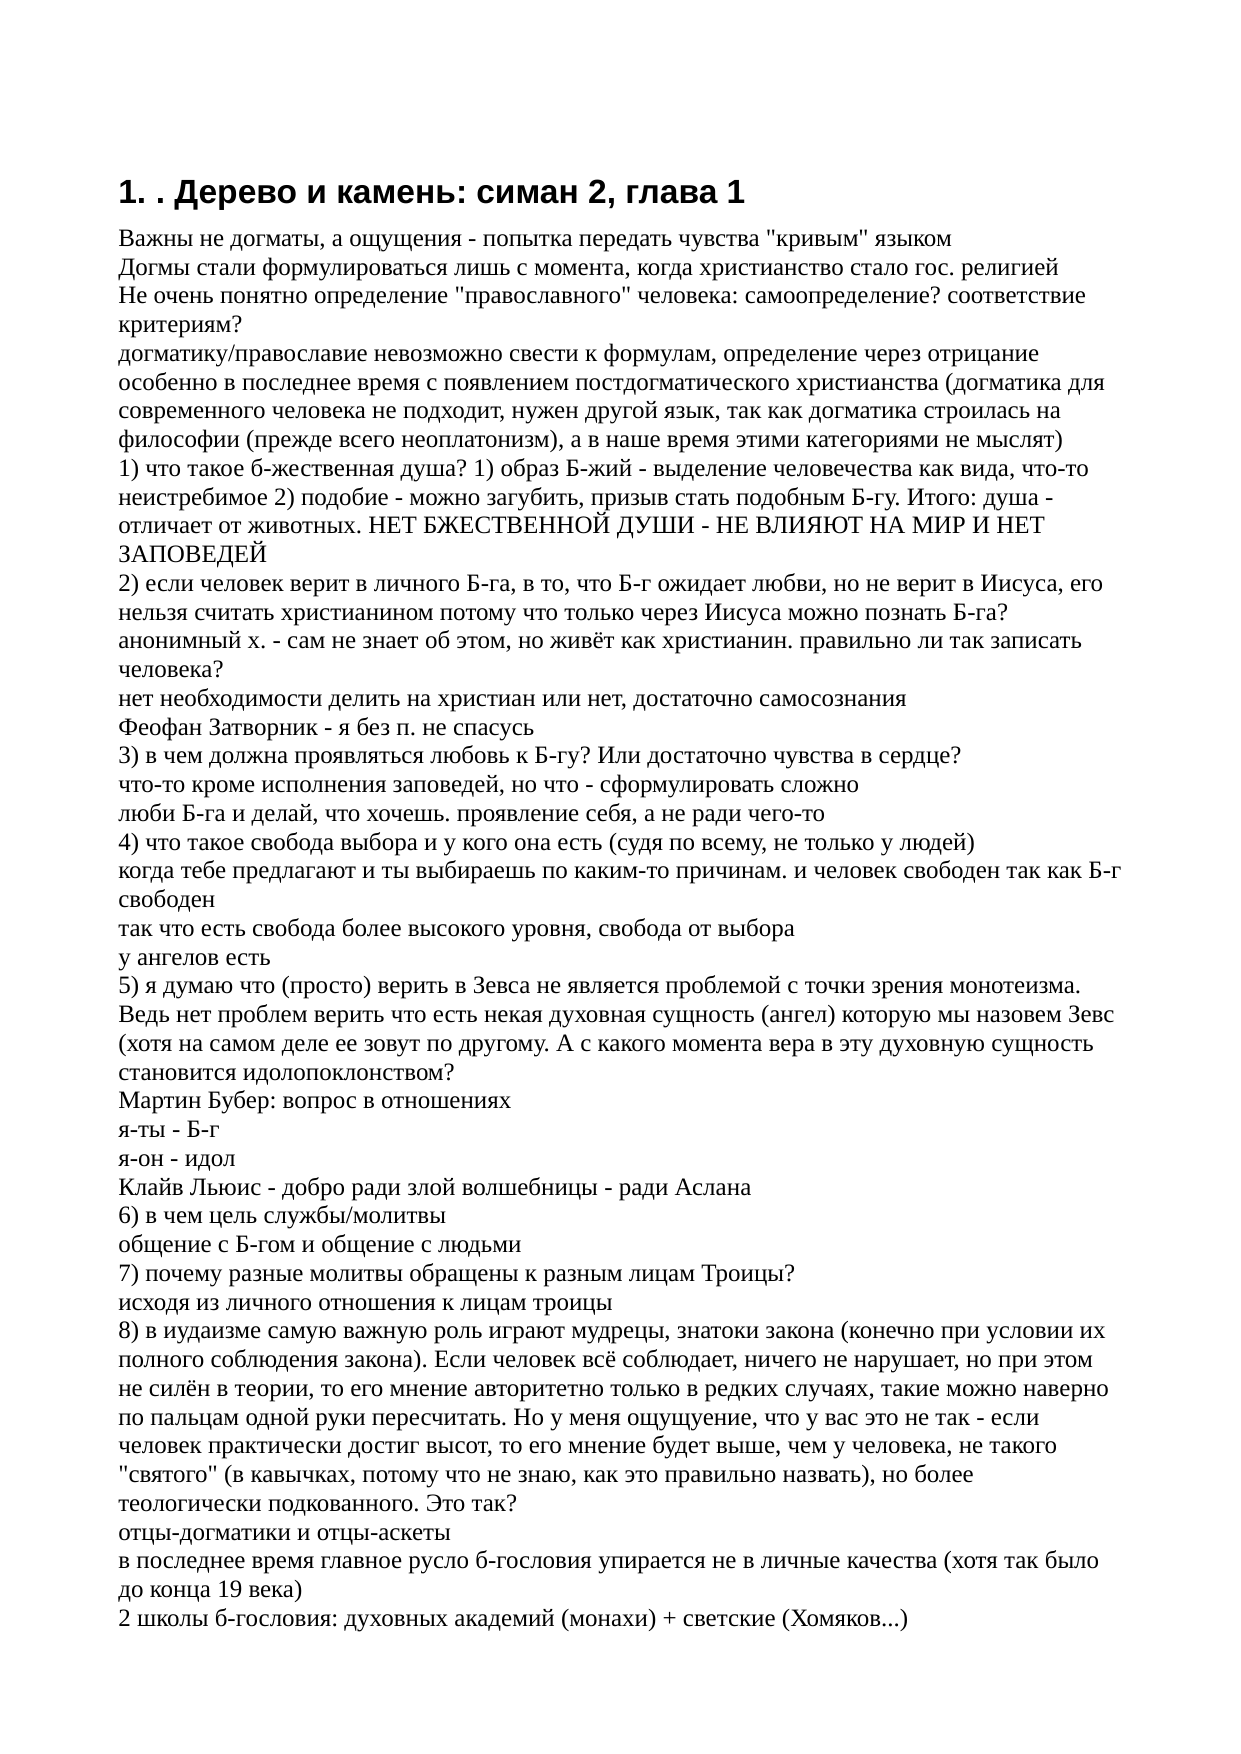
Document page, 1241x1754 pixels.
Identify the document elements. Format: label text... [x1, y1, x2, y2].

text 9) попущение [118, 1584, 1122, 1613]
text люби Б-га и делай, что хочешь. проявление себя, а не ради чего-то [118, 751, 1122, 779]
text анонимный х. - сам не знает об этом, но живёт как христианин. правильно ли так записать человека? [118, 578, 1122, 636]
text Важны не догматы, а ощущения - попытка передать чувства "кривым" языком [118, 176, 1122, 204]
text Не очень понятно определение "православного" человека: самоопределение? соответствие критериям? [118, 233, 1122, 291]
text 2 школы б-гословия: духовных академий (монахи) + светские (Хомяков...) [118, 1556, 1122, 1584]
text Клайв Льюис - добро ради злой волшебницы - ради Аслана [118, 1124, 1122, 1153]
text я-он - идол [118, 1096, 1122, 1124]
text в последнее время главное русло б-гословия упирается не в личные качества (хотя так было до конца 19 века) [118, 1498, 1122, 1556]
text исходя из личного отношения к лицам троицы [118, 1239, 1122, 1268]
text 6) в чем цель службы/молитвы [118, 1153, 1122, 1182]
text так что есть свобода более высокого уровня, свобода от выбора [118, 866, 1122, 894]
text Феофан Затворник - я без п. не спасусь [118, 664, 1122, 693]
subtitle . Дерево и камень: симан 2, глава 1 [118, 147, 1122, 176]
text Мартин Бубер: вопрос в отношениях [118, 1038, 1122, 1067]
text 7) почему разные молитвы обращены к разным лицам Троицы? [118, 1211, 1122, 1239]
text 1) что такое б-жественная душа? 1) образ Б-жий - выделение человечества как вида, что-то неистребимое 2) подобие - можно загубить, призыв стать подобным Б-гу. Итого: душа - отличает от животных. НЕТ БЖЕСТВЕННОЙ ДУШИ - НЕ ВЛИЯЮТ НА МИР И НЕТ ЗАПОВЕДЕЙ [118, 406, 1122, 521]
text что-то кроме исполнения заповедей, но что - сформулировать сложно [118, 722, 1122, 751]
text 2) если человек верит в личного Б-га, в то, что Б-г ожидает любви, но не верит в Иисуса, его нельзя считать христианином потому что только через Иисуса можно познать Б-га? [118, 521, 1122, 578]
text 8) в иудаизме самую важную роль играют мудрецы, знатоки закона (конечно при условии их полного соблюдения закона). Если человек всё соблюдает, ничего не нарушает, но при этом не силён в теории, то его мнение авторитетно только в редких случаях, такие можно наверно по пальцам одной руки пересчитать. Но у меня ощущуение, что у вас это не так - если человек практически достиг высот, то его мнение будет выше, чем у человека, не такого "святого" (в кавычках, потому что не знаю, как это правильно назвать), но более теологически подкованного. Это так? [118, 1268, 1122, 1469]
text 3) в чем должна проявляться любовь к Б-гу? Или достаточно чувства в сердце? [118, 693, 1122, 722]
text когда тебе предлагают и ты выбираешь по каким-то причинам. и человек свободен так как Б-г свободен [118, 808, 1122, 866]
text нет необходимости делить на христиан или нет, достаточно самосознания [118, 636, 1122, 664]
text я-ты - Б-г [118, 1067, 1122, 1096]
text 5) я думаю что (просто) верить в Зевса не является проблемой с точки зрения монотеизма. Ведь нет проблем верить что есть некая духовная сущность (ангел) которую мы назовем Зевс (хотя на самом деле ее зовут по другому. А с какого момента вера в эту духовную сущность становится идолопоклонством? [118, 923, 1122, 1038]
text у ангелов есть [118, 894, 1122, 923]
text отцы-догматики и отцы-аскеты [118, 1469, 1122, 1498]
text 4) что такое свобода выбора и у кого она есть (судя по всему, не только у людей) [118, 779, 1122, 808]
text догматику/православие невозможно свести к формулам, определение через отрицание [118, 291, 1122, 319]
text общение с Б-гом и общение с людьми [118, 1182, 1122, 1211]
text Догмы стали формулироваться лишь с момента, когда христианство стало гос. религией [118, 204, 1122, 233]
text особенно в последнее время с появлением постдогматического христианства (догматика для современного человека не подходит, нужен другой язык, так как догматика строилась на философии (прежде всего неоплатонизм), а в наше время этими категориями не мыслят) [118, 319, 1122, 406]
